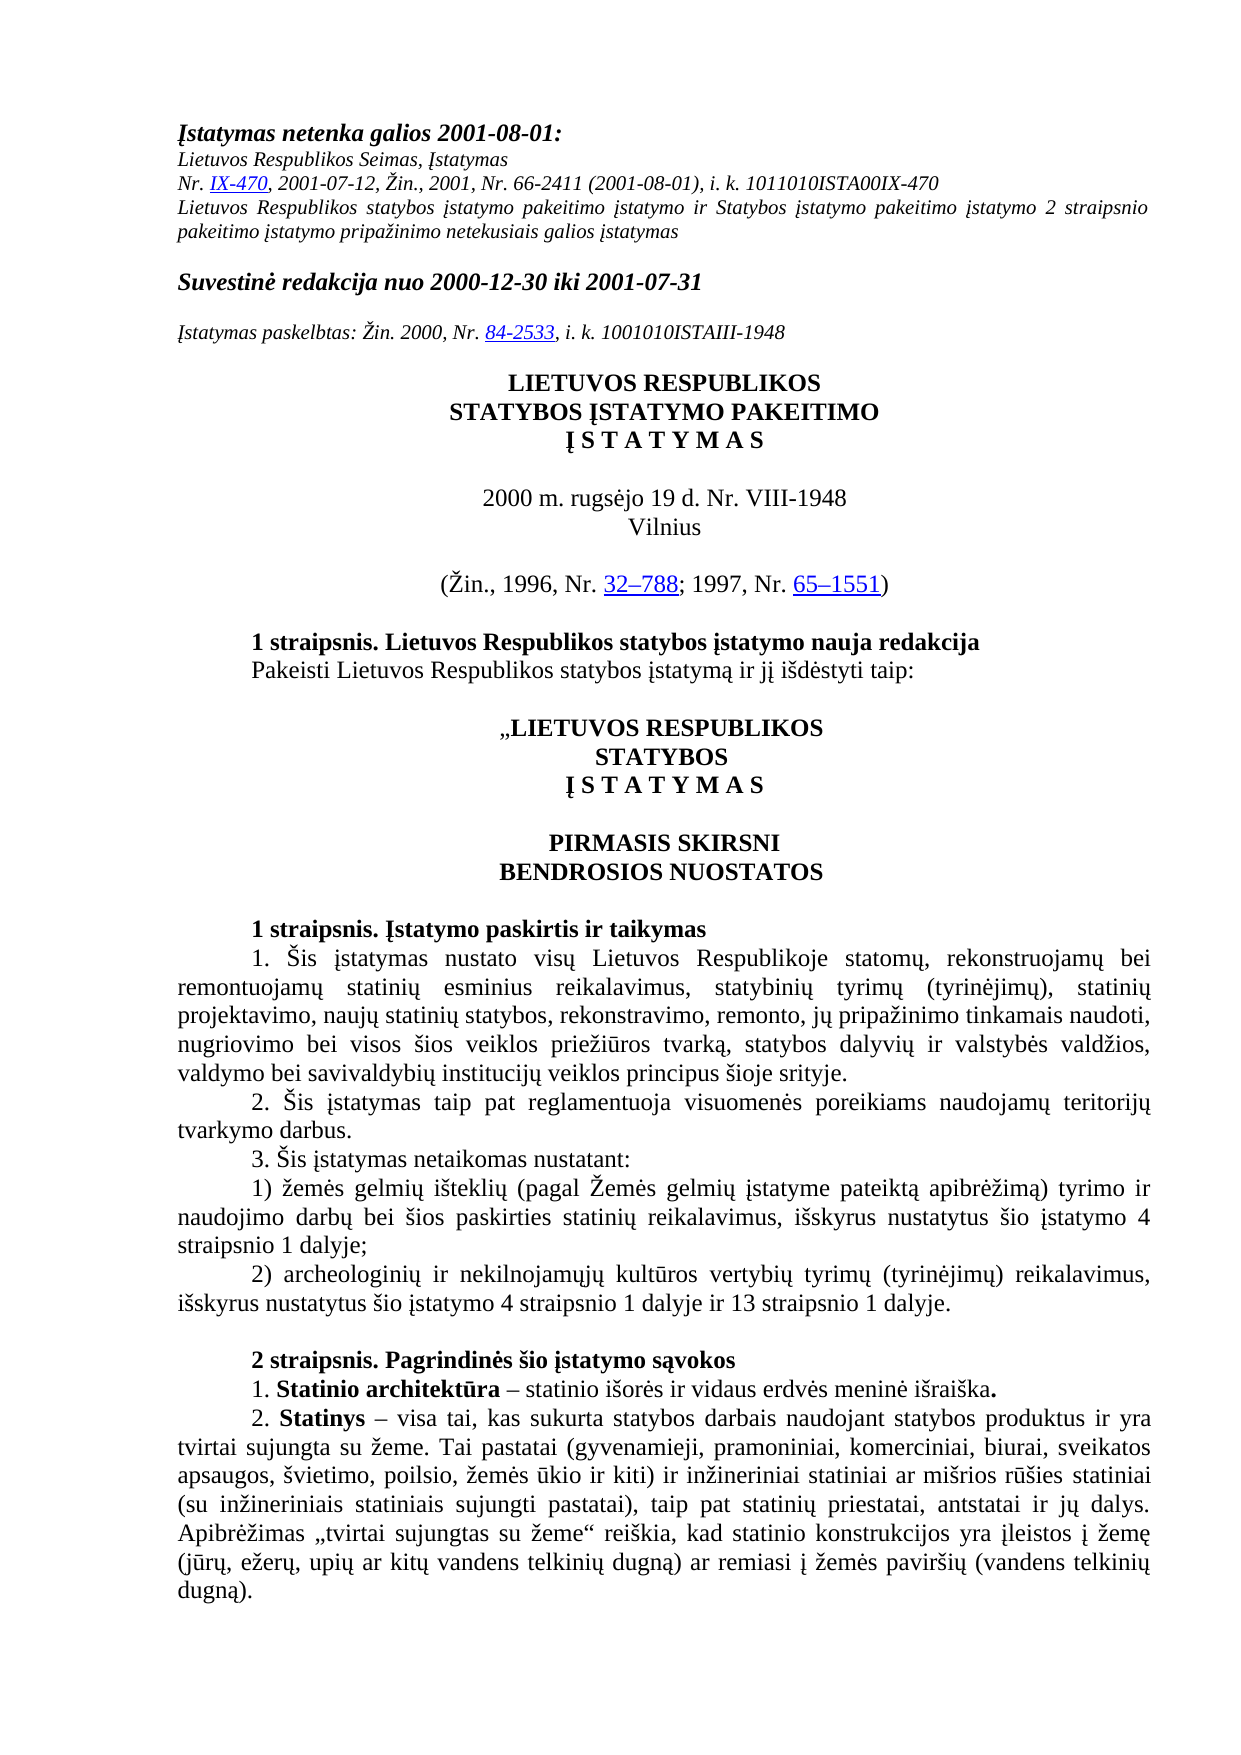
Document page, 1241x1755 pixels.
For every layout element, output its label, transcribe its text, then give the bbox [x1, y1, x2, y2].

text 2. Statinys – visa tai, kas sukurta statybos darbais naudojant statybos produktus ir yra tvirtai sujungta su žeme. Tai pastatai (gyvenamieji, pramoniniai, komerciniai, biurai, sveikatos apsaugos, švietimo, poilsio, žemės ūkio ir kiti) ir inžineriniai statiniai ar mišrios rūšies statiniai (su inžineriniais statiniais sujungti pastatai), taip pat statinių priestatai, antstatai ir jų dalys. Apibrėžimas „tvirtai sujungtas su žeme“ reiškia, kad statinio konstrukcijos yra įleistos į žemę (jūrų, ežerų, upių ar kitų vandens telkinių dugną) ar remiasi į žemės paviršių (vandens telkinių dugną). [177, 1403, 1152, 1604]
text 1 straipsnis. Lietuvos Respublikos statybos įstatymo nauja redakcija [177, 627, 1152, 656]
text 2) archeologinių ir nekilnojamųjų kultūros vertybių tyrimų (tyrinėjimų) reikalavimus, išskyrus nustatytus šio įstatymo 4 straipsnio 1 dalyje ir 13 straipsnio 1 dalyje. [177, 1259, 1152, 1317]
text 2 straipsnis. Pagrindinės šio įstatymo sąvokos [177, 1346, 1152, 1374]
text Į S T A T Y M A S [177, 771, 1152, 799]
text STATYBOS [177, 742, 1152, 771]
text BENDROSIOS NUOSTATOS [177, 857, 1152, 886]
text Vilnius [177, 512, 1152, 541]
text 2000 m. rugsėjo 19 d. Nr. VIII-1948 [177, 483, 1152, 512]
text 1. Statinio architektūra – statinio išorės ir vidaus erdvės meninė išraiška. [177, 1374, 1152, 1403]
text Nr. IX-470, 2001-07-12, Žin., 2001, Nr. 66-2411 (2001-08-01), i. k. 1011010ISTA00IX-470 [177, 171, 1152, 195]
text Į S T A T Y M A S [177, 426, 1152, 454]
text „LIETUVOS RESPUBLIKOS [177, 713, 1152, 742]
text Lietuvos Respublikos statybos įstatymo pakeitimo įstatymo ir Statybos įstatymo pakeitimo įstatymo 2 straipsnio pakeitimo įstatymo pripažinimo netekusiais galios įstatymas [177, 195, 1152, 243]
text Suvestinė redakcija nuo 2000-12-30 iki 2001-07-31 [177, 267, 1152, 296]
text Įstatymas netenka galios 2001-08-01: [177, 118, 1152, 147]
text Pakeisti Lietuvos Respublikos statybos įstatymą ir jį išdėstyti taip: [177, 656, 1152, 684]
text Lietuvos Respublikos Seimas, Įstatymas [177, 147, 1152, 171]
text STATYBOS ĮSTATYMO PAKEITIMO [177, 397, 1152, 426]
text 3. Šis įstatymas netaikomas nustatant: [177, 1144, 1152, 1173]
text pirmasis SKirsni [177, 828, 1152, 857]
text LIETUVOS RESPUBLIKOS [177, 368, 1152, 397]
text 1) žemės gelmių išteklių (pagal Žemės gelmių įstatyme pateiktą apibrėžimą) tyrimo ir naudojimo darbų bei šios paskirties statinių reikalavimus, išskyrus nustatytus šio įstatymo 4 straipsnio 1 dalyje; [177, 1173, 1152, 1259]
text 1. Šis įstatymas nustato visų Lietuvos Respublikoje statomų, rekonstruojamų bei remontuojamų statinių esminius reikalavimus, statybinių tyrimų (tyrinėjimų), statinių projektavimo, naujų statinių statybos, rekonstravimo, remonto, jų pripažinimo tinkamais naudoti, nugriovimo bei visos šios veiklos priežiūros tvarką, statybos dalyvių ir valstybės valdžios, valdymo bei savivaldybių institucijų veiklos principus šioje srityje. [177, 943, 1152, 1087]
text (Žin., 1996, Nr. 32–788; 1997, Nr. 65–1551) [177, 569, 1152, 598]
text Įstatymas paskelbtas: Žin. 2000, Nr. 84-2533, i. k. 1001010ISTAIII-1948 [177, 320, 1152, 344]
text 1 straipsnis. Įstatymo paskirtis ir taikymas [177, 914, 1152, 943]
text 2. Šis įstatymas taip pat reglamentuoja visuomenės poreikiams naudojamų teritorijų tvarkymo darbus. [177, 1087, 1152, 1144]
